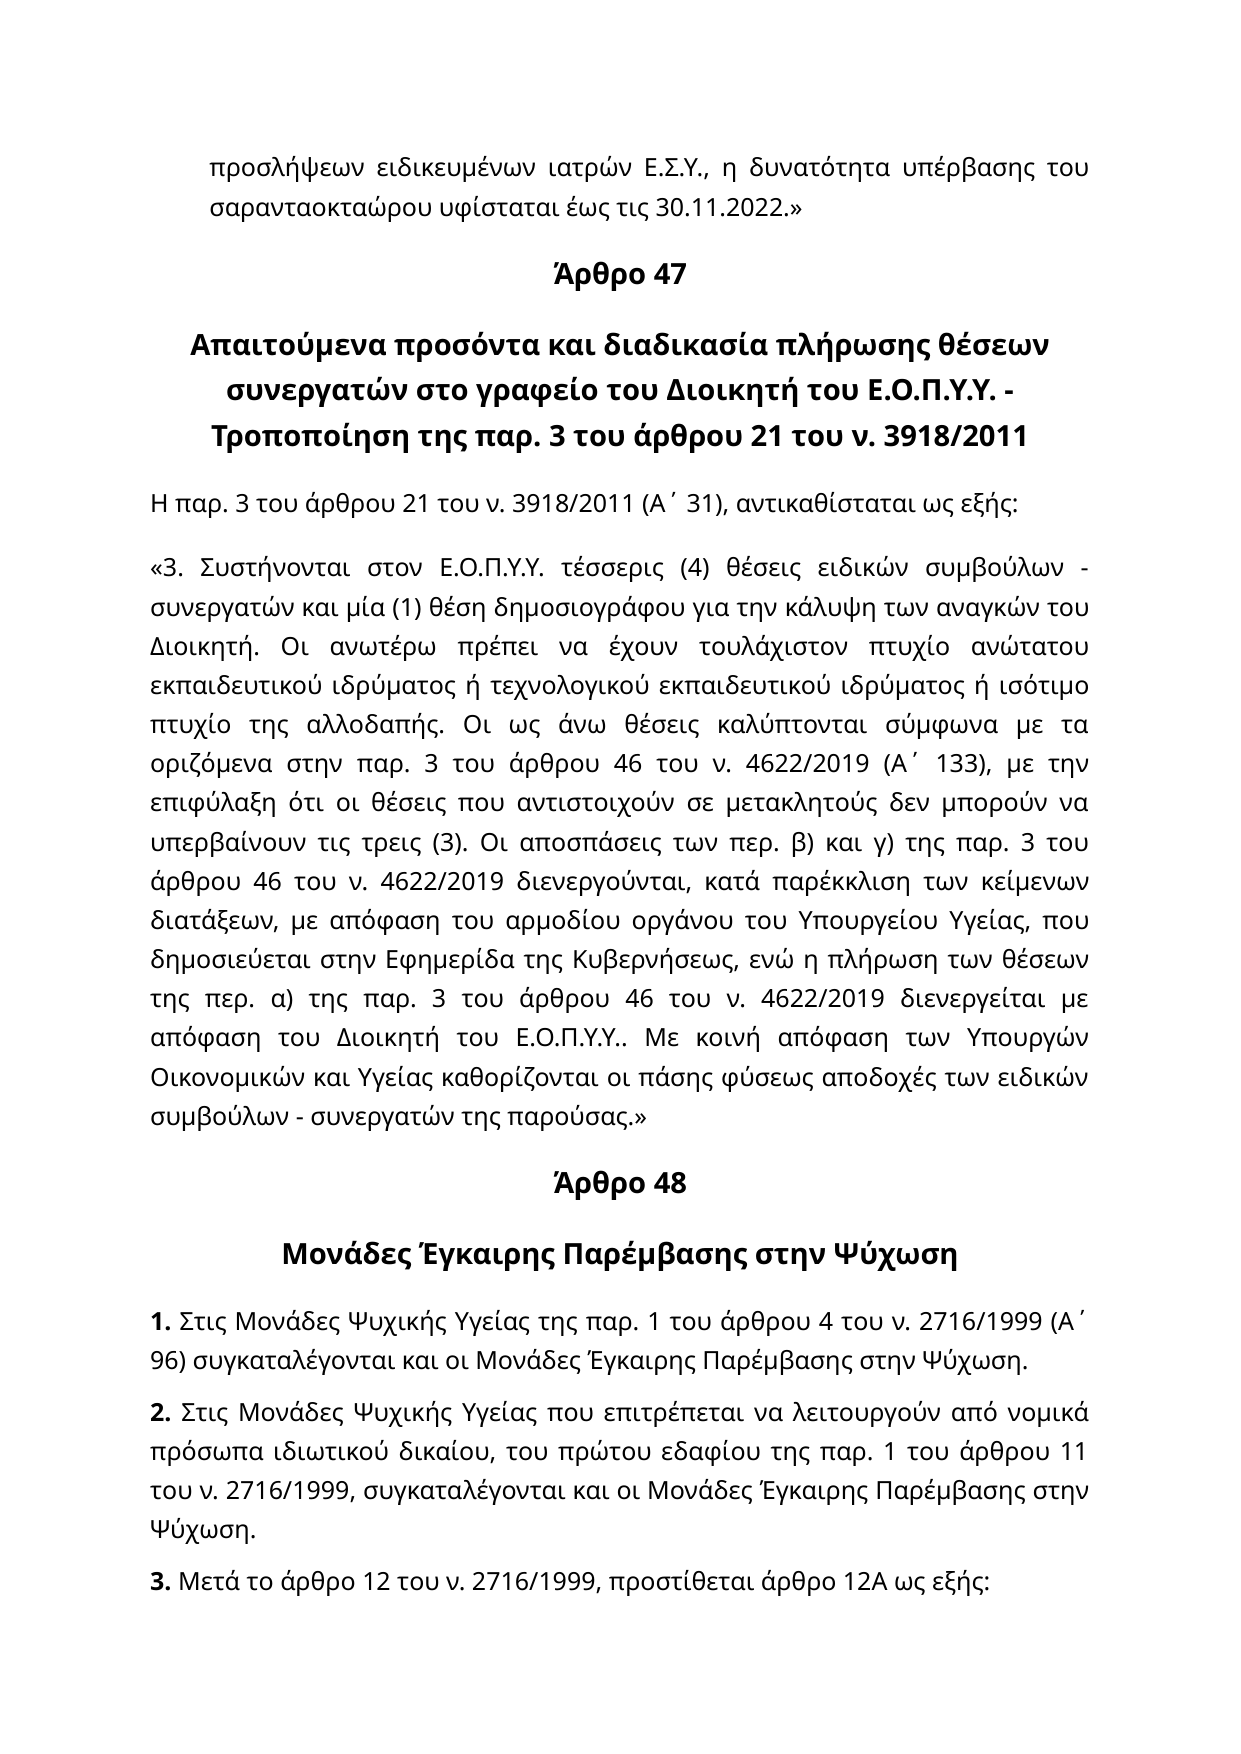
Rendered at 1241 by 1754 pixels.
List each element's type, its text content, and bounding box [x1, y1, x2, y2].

subtitle Άρθρο 48 [150, 1162, 1090, 1202]
text 2. Στις Μονάδες Ψυχικής Υγείας που επιτρέπεται να λειτουργούν από νομικά πρόσωπα ιδιωτικού δικαίου, του πρώτου εδαφίου της παρ. 1 του άρθρου 11 του ν. 2716/1999, συγκαταλέγονται και οι Μονάδες Έγκαιρης Παρέμβασης στην Ψύχωση. [150, 1394, 1090, 1546]
text 1. Στις Μονάδες Ψυχικής Υγείας της παρ. 1 του άρθρου 4 του ν. 2716/1999 (Α΄ 96) συγκαταλέγονται και οι Μονάδες Έγκαιρης Παρέμβασης στην Ψύχωση. [150, 1304, 1090, 1377]
text 3. Μετά το άρθρο 12 του ν. 2716/1999, προστίθεται άρθρο 12Α ως εξής: [150, 1564, 1090, 1598]
subtitle Απαιτούμενα προσόντα και διαδικασία πλήρωσης θέσεων συνεργατών στο γραφείο του Διοικητή του Ε.Ο.Π.Υ.Υ. - Τροποποίηση της παρ. 3 του άρθρου 21 του ν. 3918/2011 [150, 324, 1090, 455]
subtitle Άρθρο 47 [150, 253, 1090, 293]
text «3. Συστήνονται στον Ε.Ο.Π.Υ.Υ. τέσσερις (4) θέσεις ειδικών συμβούλων - συνεργατών και μία (1) θέση δημοσιογράφου για την κάλυψη των αναγκών του Διοικητή. Οι ανωτέρω πρέπει να έχουν τουλάχιστον πτυχίο ανώτατου εκπαιδευτικού ιδρύματος ή τεχνολογικού εκπαιδευτικού ιδρύματος ή ισότιμο πτυχίο της αλλοδαπής. Οι ως άνω θέσεις καλύπτονται σύμφωνα με τα οριζόμενα στην παρ. 3 του άρθρου 46 του ν. 4622/2019 (Α΄ 133), με την επιφύλαξη ότι οι θέσεις που αντιστοιχούν σε μετακλητούς δεν μπορούν να υπερβαίνουν τις τρεις (3). Οι αποσπάσεις των περ. β) και γ) της παρ. 3 του άρθρου 46 του ν. 4622/2019 διενεργούνται, κατά παρέκκλιση των κείμενων διατάξεων, με απόφαση του αρμοδίου οργάνου του Υπουργείου Υγείας, που δημοσιεύεται στην Εφημερίδα της Κυβερνήσεως, ενώ η πλήρωση των θέσεων της περ. α) της παρ. 3 του άρθρου 46 του ν. 4622/2019 διενεργείται με απόφαση του Διοικητή του Ε.Ο.Π.Υ.Υ.. Με κοινή απόφαση των Υπουργών Οικονομικών και Υγείας καθορίζονται οι πάσης φύσεως αποδοχές των ειδικών συμβούλων - συνεργατών της παρούσας.» [150, 550, 1090, 1132]
text Η παρ. 3 του άρθρου 21 του ν. 3918/2011 (Α΄ 31), αντικαθίσταται ως εξής: [150, 486, 1090, 520]
list προσλήψεων ειδικευμένων ιατρών Ε.Σ.Υ., η δυνατότητα υπέρβασης του σαρανταοκταώρου υφίσταται έως τις 30.11.2022.» [150, 150, 1090, 223]
subtitle Μονάδες Έγκαιρης Παρέμβασης στην Ψύχωση [150, 1233, 1090, 1273]
